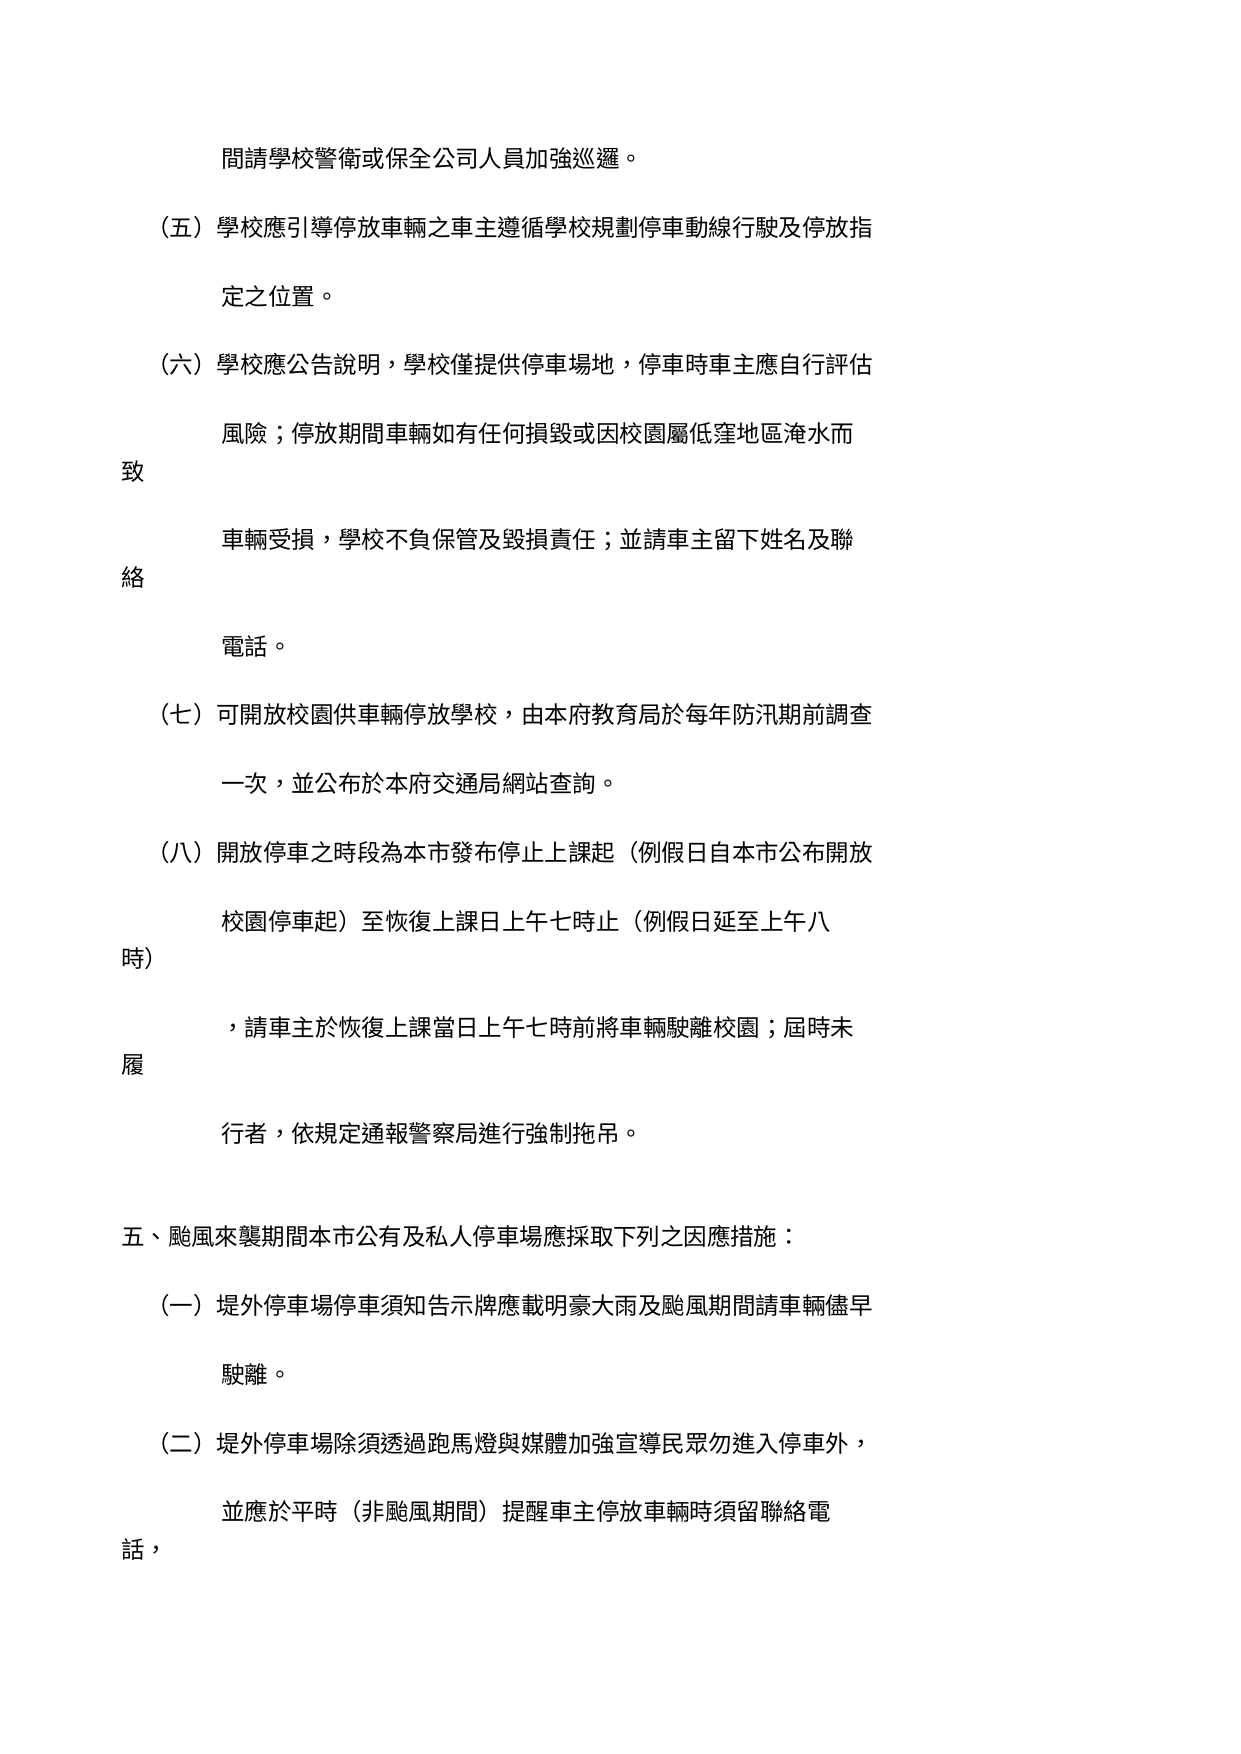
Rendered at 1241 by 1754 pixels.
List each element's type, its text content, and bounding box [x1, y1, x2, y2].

table_cell 間請學校警衛或保全公司人員加強巡邏。 （五）學校應引導停放車輛之車主遵循學校規劃停車動線行駛及停放指 定之位置。 （六）學校應公告說明，學校僅提供停車場地，停車時車主應自行評估 風險；停放期間車輛如有任何損毀或因校園屬低窪地區淹水而致 車輛受損，學校不負保管及毀損責任；並請車主留下姓名及聯絡 電話。 （七）可開放校園供車輛停放學校，由本府教育局於每年防汛期前調查 一次，並公布於本府交通局網站查詢。 （八）開放停車之時段為本市發布停止上課起（例假日自本市公布開放 校園停車起）至恢復上課日上午七時止（例假日延至上午八時） ，請車主於恢復上課當日上午七時前將車輛駛離校園；屆時未履 行者，依規定通報警察局進行強制拖吊。 [118, 118, 876, 1196]
table_cell 五、颱風來襲期間本市公有及私人停車場應採取下列之因應措施： （一）堤外停車場停車須知告示牌應載明豪大雨及颱風期間請車輛儘早 駛離。 （二）堤外停車場除須透過跑馬燈與媒體加強宣導民眾勿進入停車外， 並應於平時（非颱風期間）提醒車主停放車輛時須留聯絡電話， [118, 1196, 876, 1583]
